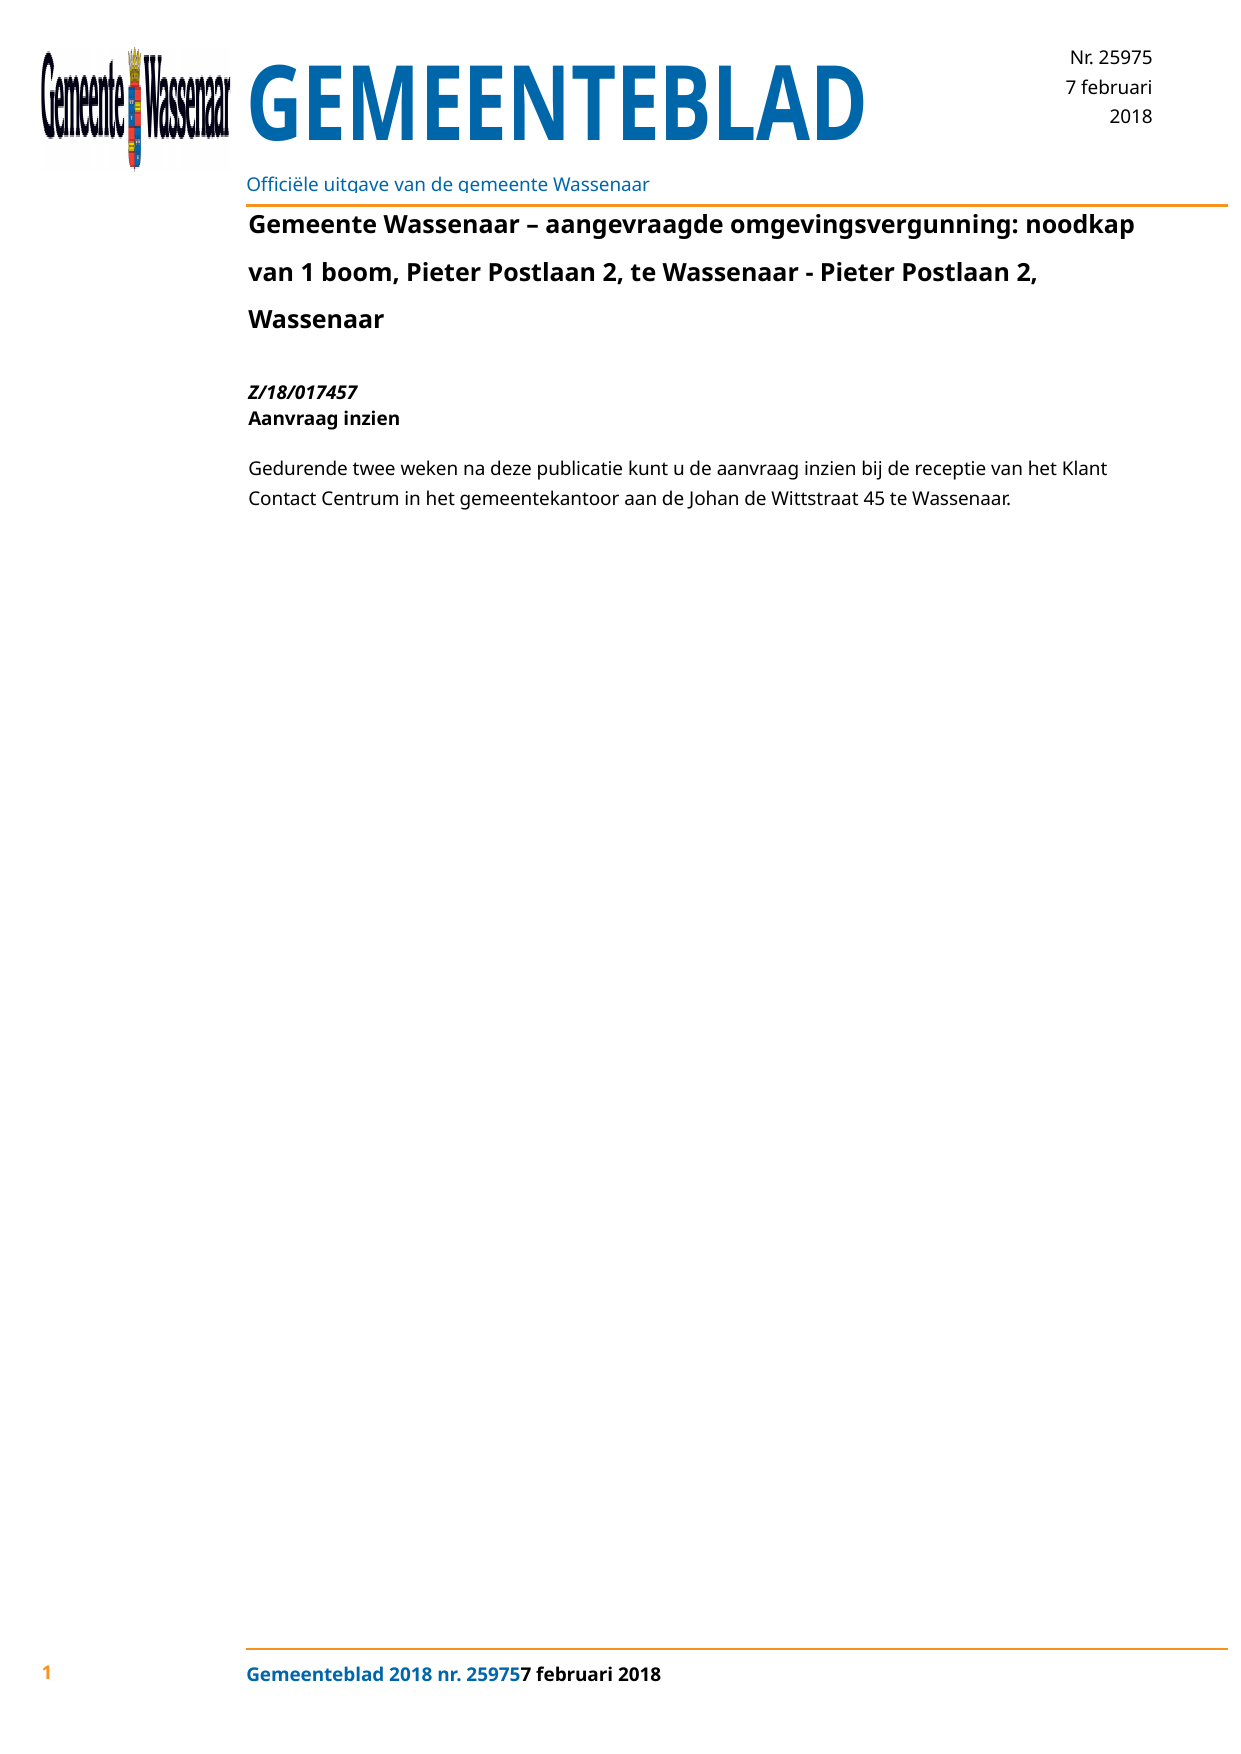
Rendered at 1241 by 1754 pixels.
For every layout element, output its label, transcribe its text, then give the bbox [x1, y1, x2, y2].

text Aanvraag inzien [248, 405, 1152, 431]
picture [41, 47, 231, 172]
text Gedurende twee weken na deze publicatie kunt u de aanvraag inzien bij de receptie van het Klant Contact Centrum in het gemeentekantoor aan de Johan de Wittstraat 45 te Wassenaar. [248, 455, 1152, 511]
text Z/18/017457 [248, 379, 1152, 405]
text Gemeente Wassenaar – aangevraagde omgevingsvergunning: noodkap van 1 boom, Pieter Postlaan 2, te Wassenaar - Pieter Postlaan 2, Wassenaar [248, 207, 1152, 336]
